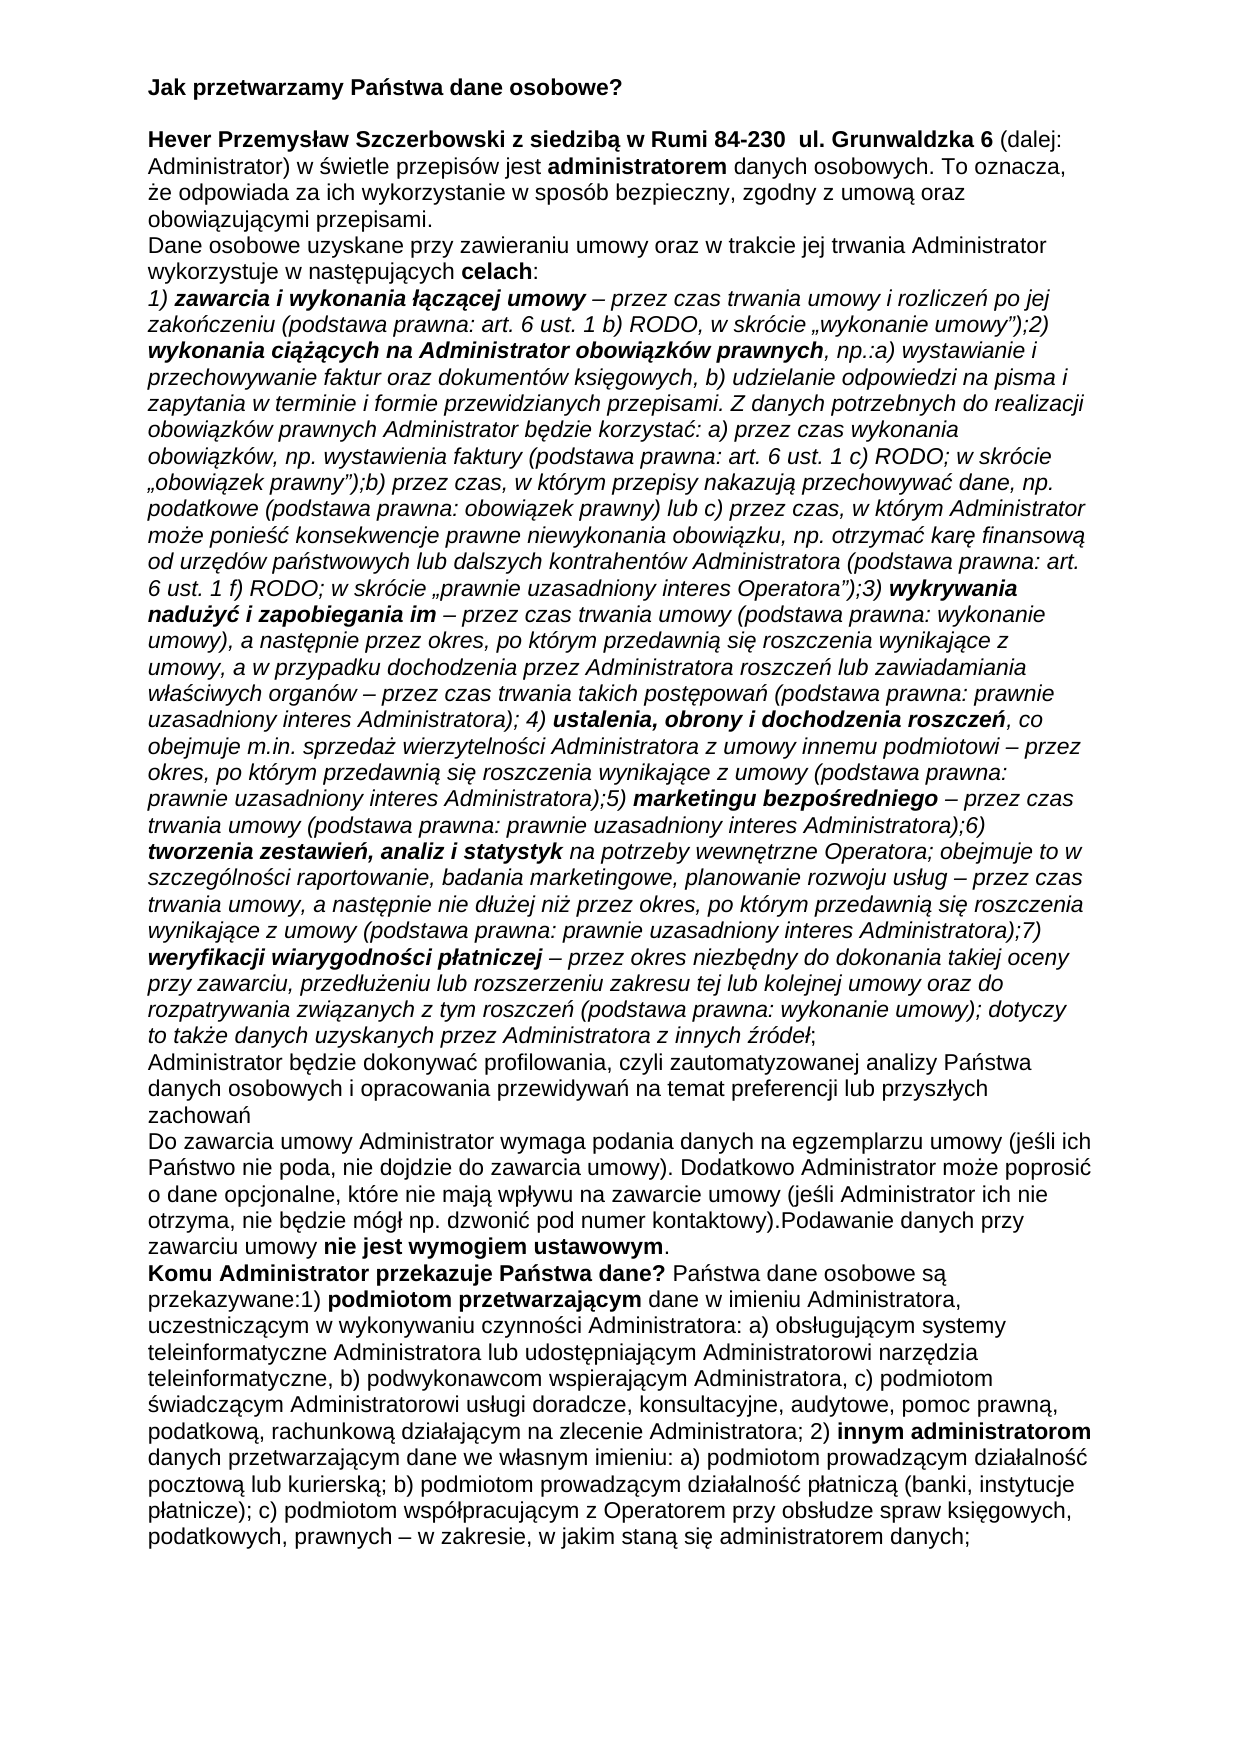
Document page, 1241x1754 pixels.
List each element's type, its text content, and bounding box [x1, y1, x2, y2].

text Do zawarcia umowy Administrator wymaga podania danych na egzemplarzu umowy (jeśli ich Państwo nie poda, nie dojdzie do zawarcia umowy). Dodatkowo Administrator może poprosić o dane opcjonalne, które nie mają wpływu na zawarcie umowy (jeśli Administrator ich nie otrzyma, nie będzie mógł np. dzwonić pod numer kontaktowy).Podawanie danych przy zawarciu umowy nie jest wymogiem ustawowym. [148, 1128, 1093, 1260]
text Jak przetwarzamy Państwa dane osobowe? [148, 74, 1093, 100]
text Komu Administrator przekazuje Państwa dane? Państwa dane osobowe są przekazywane:1) podmiotom przetwarzającym dane w imieniu Administratora, uczestniczącym w wykonywaniu czynności Administratora: a) obsługującym systemy teleinformatyczne Administratora lub udostępniającym Administratorowi narzędzia teleinformatyczne, b) podwykonawcom wspierającym Administratora, c) podmiotom świadczącym Administratorowi usługi doradcze, konsultacyjne, audytowe, pomoc prawną, podatkową, rachunkową działającym na zlecenie Administratora; 2) innym administratorom danych przetwarzającym dane we własnym imieniu: a) podmiotom prowadzącym działalność pocztową lub kurierską; b) podmiotom prowadzącym działalność płatniczą (banki, instytucje płatnicze); c) podmiotom współpracującym z Operatorem przy obsłudze spraw księgowych, podatkowych, prawnych – w zakresie, w jakim staną się administratorem danych; [148, 1260, 1093, 1549]
text Administrator będzie dokonywać profilowania, czyli zautomatyzowanej analizy Państwa danych osobowych i opracowania przewidywań na temat preferencji lub przyszłych zachowań [148, 1049, 1093, 1128]
text Hever Przemysław Szczerbowski z siedzibą w Rumi 84-230 ul. Grunwaldzka 6 (dalej: Administrator) w świetle przepisów jest administratorem danych osobowych. To oznacza, że odpowiada za ich wykorzystanie w sposób bezpieczny, zgodny z umową oraz obowiązującymi przepisami. Dane osobowe uzyskane przy zawieraniu umowy oraz w trakcie jej trwania Administrator wykorzystuje w następujących celach: 1) zawarcia i wykonania łączącej umowy – przez czas trwania umowy i rozliczeń po jej zakończeniu (podstawa prawna: art. 6 ust. 1 b) RODO, w skrócie „wykonanie umowy”);2) wykonania ciążących na Administrator obowiązków prawnych, np.:a) wystawianie i przechowywanie faktur oraz dokumentów księgowych, b) udzielanie odpowiedzi na pisma i zapytania w terminie i formie przewidzianych przepisami. Z danych potrzebnych do realizacji obowiązków prawnych Administrator będzie korzystać: a) przez czas wykonania obowiązków, np. wystawienia faktury (podstawa prawna: art. 6 ust. 1 c) RODO; w skrócie „obowiązek prawny”);b) przez czas, w którym przepisy nakazują przechowywać dane, np. podatkowe (podstawa prawna: obowiązek prawny) lub c) przez czas, w którym Administrator może ponieść konsekwencje prawne niewykonania obowiązku, np. otrzymać karę finansową od urzędów państwowych lub dalszych kontrahentów Administratora (podstawa prawna: art. 6 ust. 1 f) RODO; w skrócie „prawnie uzasadniony interes Operatora”);3) wykrywania nadużyć i zapobiegania im – przez czas trwania umowy (podstawa prawna: wykonanie umowy), a następnie przez okres, po którym przedawnią się roszczenia wynikające z umowy, a w przypadku dochodzenia przez Administratora roszczeń lub zawiadamiania właściwych organów – przez czas trwania takich postępowań (podstawa prawna: prawnie uzasadniony interes Administratora); 4) ustalenia, obrony i dochodzenia roszczeń, co obejmuje m.in. sprzedaż wierzytelności Administratora z umowy innemu podmiotowi – przez okres, po którym przedawnią się roszczenia wynikające z umowy (podstawa prawna: prawnie uzasadniony interes Administratora);5) marketingu bezpośredniego – przez czas trwania umowy (podstawa prawna: prawnie uzasadniony interes Administratora);6) tworzenia zestawień, analiz i statystyk na potrzeby wewnętrzne Operatora; obejmuje to w szczególności raportowanie, badania marketingowe, planowanie rozwoju usług – przez czas trwania umowy, a następnie nie dłużej niż przez okres, po którym przedawnią się roszczenia wynikające z umowy (podstawa prawna: prawnie uzasadniony interes Administratora);7) weryfikacji wiarygodności płatniczej – przez okres niezbędny do dokonania takiej oceny przy zawarciu, przedłużeniu lub rozszerzeniu zakresu tej lub kolejnej umowy oraz do rozpatrywania związanych z tym roszczeń (podstawa prawna: wykonanie umowy); dotyczy to także danych uzyskanych przez Administratora z innych źródeł; [148, 100, 1093, 1049]
